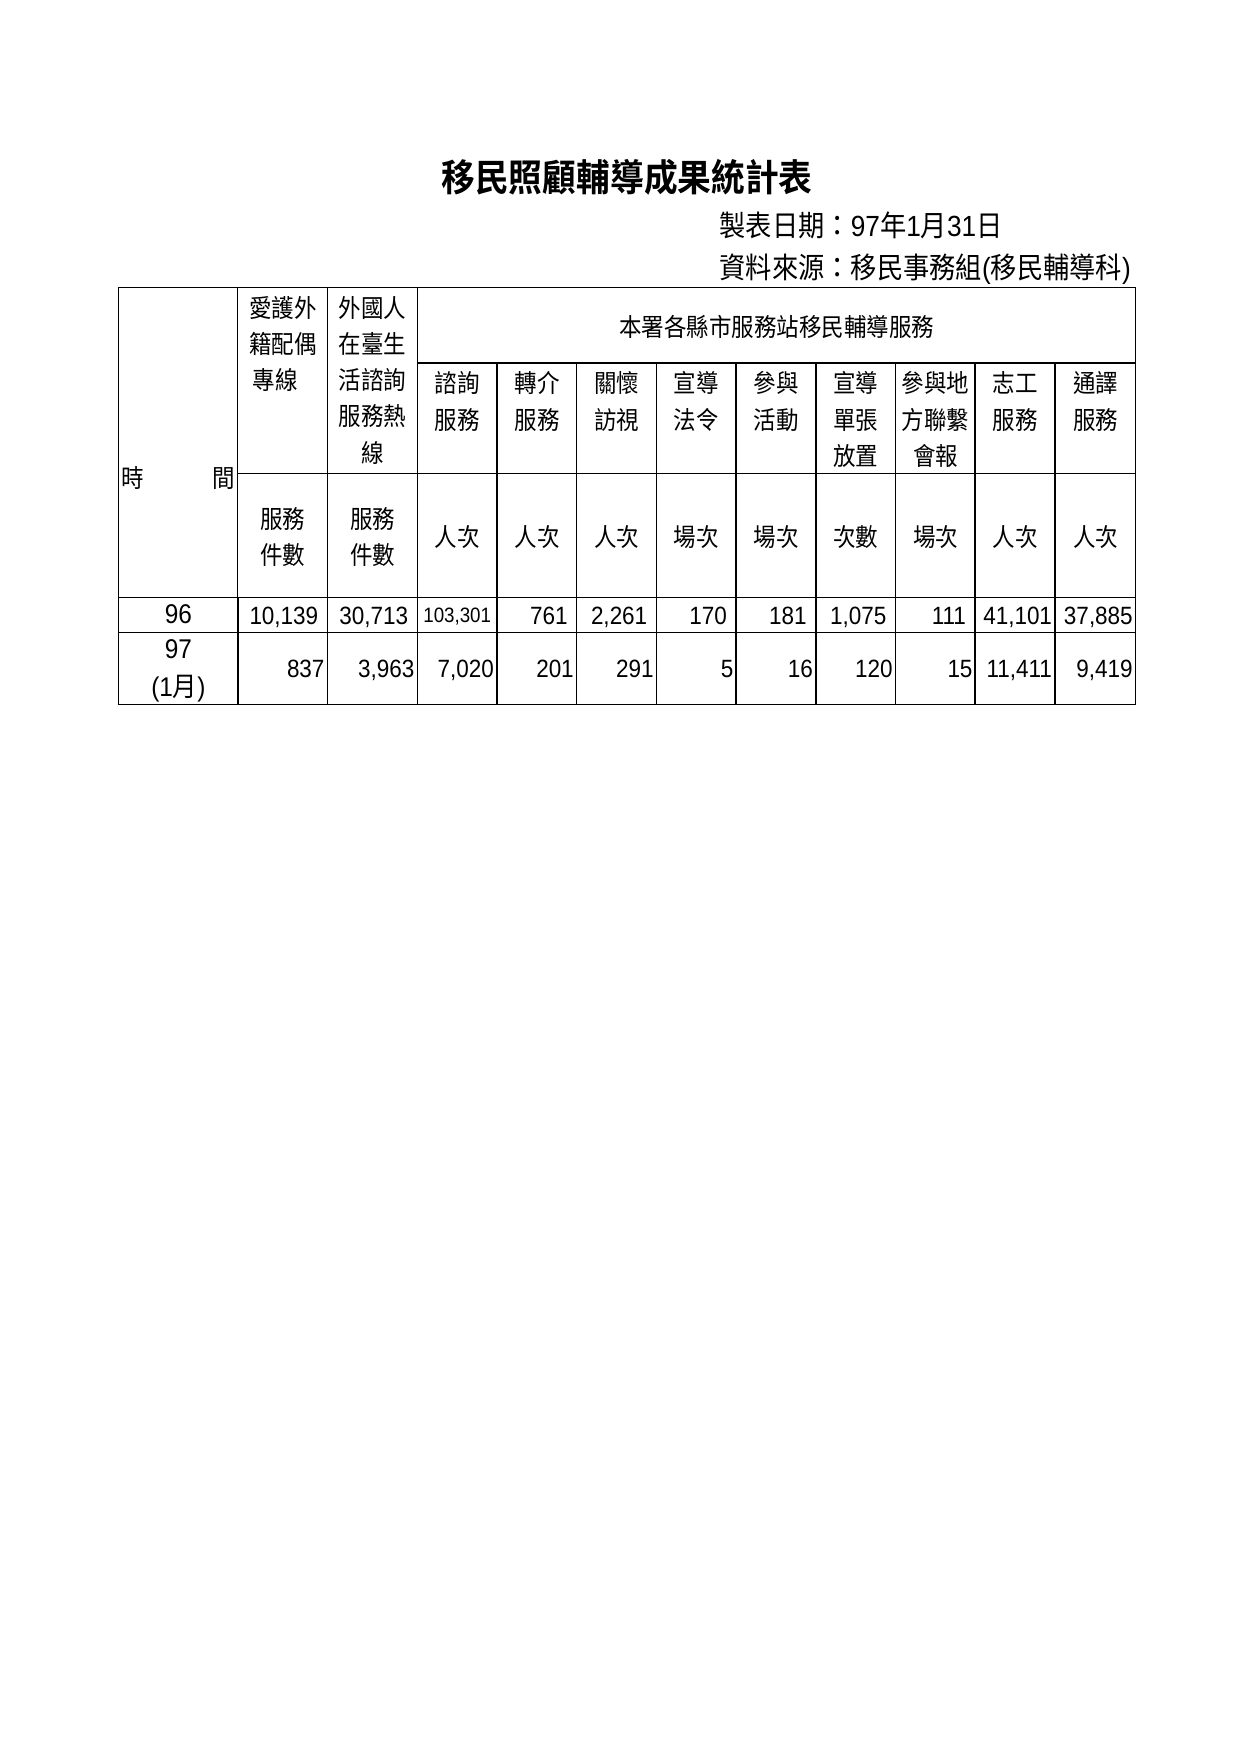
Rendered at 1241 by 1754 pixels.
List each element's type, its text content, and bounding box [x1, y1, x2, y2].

table_cell 11,411 [976, 633, 1054, 704]
table_cell 291 [577, 633, 656, 704]
table_cell 97 (1月) [119, 633, 237, 704]
table_cell 外國人在臺生活諮詢服務熱線 [328, 288, 417, 473]
table_cell 志工 服務 [976, 364, 1054, 473]
table_cell 轉介 服務 [498, 364, 576, 473]
table_cell 111 [896, 598, 974, 632]
table_cell 10,139 [239, 598, 327, 632]
table_cell [118, 202, 716, 287]
table_cell 通譯 服務 [1056, 364, 1135, 473]
table_cell 製表日期：97年1月31日 資料來源：移民事務組(移民輔導科) [716, 202, 1136, 287]
table_cell 宣導 法令 [657, 364, 735, 473]
table_cell 201 [498, 633, 576, 704]
table_cell 96 [119, 598, 237, 632]
table_cell 9,419 [1056, 633, 1135, 704]
table_cell 3,963 [328, 633, 417, 704]
table_cell 170 [657, 598, 735, 632]
table_cell 本署各縣市服務站移民輔導服務 [418, 288, 1135, 362]
table_cell 參與地方聯繫會報 [896, 364, 974, 473]
table_cell 宣導 單張 放置 [817, 364, 895, 473]
table_cell 41,101 [976, 598, 1054, 632]
table_cell 諮詢 服務 [418, 364, 496, 473]
table_cell 2,261 [577, 598, 656, 632]
table_cell 120 [817, 633, 895, 704]
table_cell 人次 [577, 474, 656, 597]
table_cell 場次 [657, 474, 735, 597]
table_cell 人次 [418, 474, 496, 597]
table_cell 關懷 訪視 [577, 364, 656, 473]
table_cell 16 [737, 633, 815, 704]
table_cell 人次 [976, 474, 1054, 597]
table_cell 次數 [817, 474, 895, 597]
table_cell 15 [896, 633, 974, 704]
table_cell 837 [239, 633, 327, 704]
table_cell 參與 活動 [737, 364, 815, 473]
table_cell 人次 [1056, 474, 1135, 597]
table_cell 30,713 [328, 598, 417, 632]
table_cell 181 [737, 598, 815, 632]
table_cell 5 [657, 633, 735, 704]
table_cell 103,301 [418, 598, 496, 632]
table_cell 服務 件數 [238, 474, 327, 597]
table_cell 761 [498, 598, 576, 632]
table_header 移民照顧輔導成果統計表 [118, 148, 1136, 202]
table_cell 場次 [896, 474, 974, 597]
table_cell 1,075 [817, 598, 895, 632]
table_cell 服務 件數 [328, 474, 417, 597]
table_cell 時間 [119, 288, 237, 597]
table_cell 37,885 [1056, 598, 1135, 632]
table_cell 場次 [737, 474, 815, 597]
table_cell 愛護外籍配偶 專線 [238, 288, 327, 473]
table_cell 人次 [498, 474, 576, 597]
table_cell 7,020 [418, 633, 496, 704]
